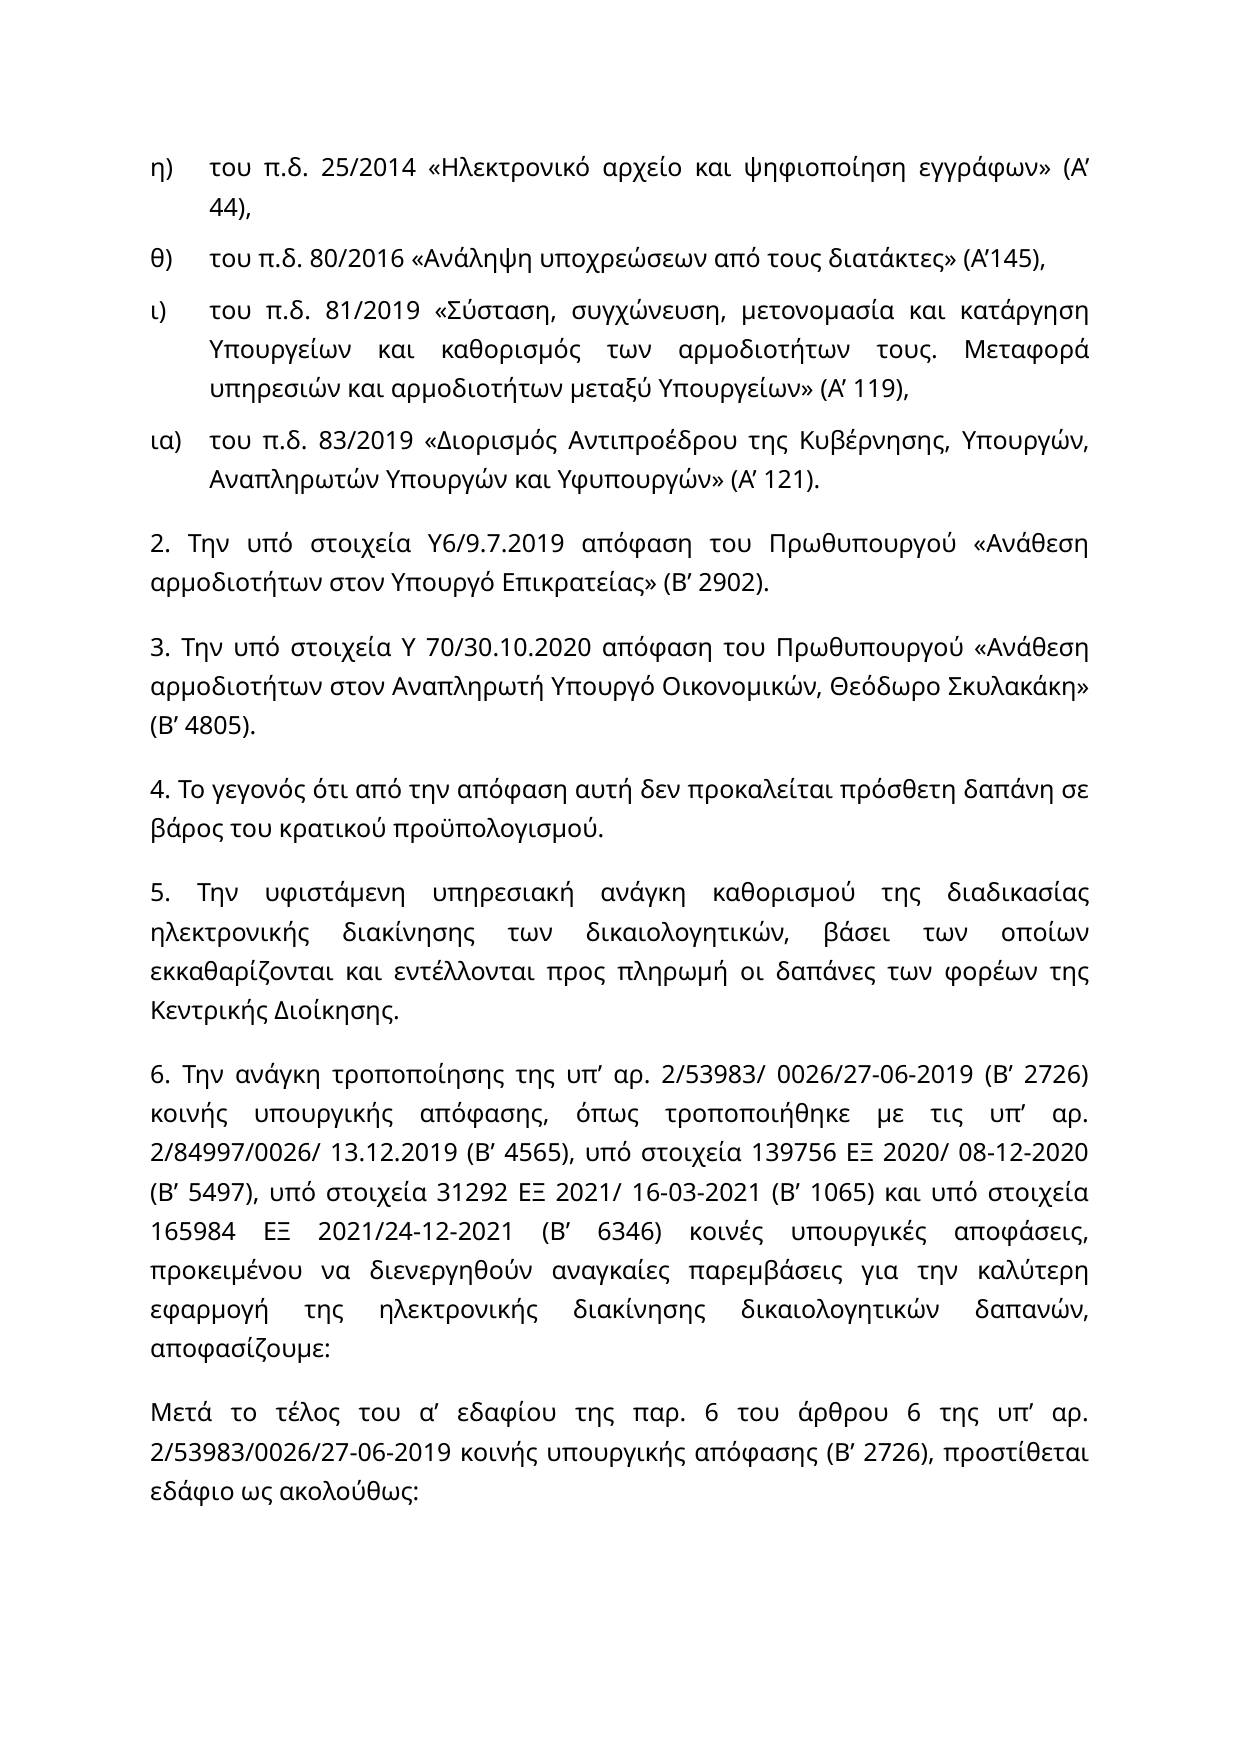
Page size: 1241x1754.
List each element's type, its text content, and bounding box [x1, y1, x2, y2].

list θ) του π.δ. 80/2016 «Ανάληψη υποχρεώσεων από τους διατάκτες» (Α’145), [150, 241, 1090, 275]
text 3. Την υπό στοιχεία Υ 70/30.10.2020 απόφαση του Πρωθυπουργού «Ανάθεση αρμοδιοτήτων στον Αναπληρωτή Υπουργό Οικονομικών, Θεόδωρο Σκυλακάκη» (Β’ 4805). [150, 629, 1090, 742]
list η) του π.δ. 25/2014 «Ηλεκτρονικό αρχείο και ψηφιοποίηση εγγράφων» (Α’ 44), [150, 150, 1090, 223]
text 5. Την υφιστάμενη υπηρεσιακή ανάγκη καθορισμού της διαδικασίας ηλεκτρονικής διακίνησης των δικαιολογητικών, βάσει των οποίων εκκαθαρίζονται και εντέλλονται προς πληρωμή οι δαπάνες των φορέων της Κεντρικής Διοίκησης. [150, 875, 1090, 1027]
text Μετά το τέλος του α’ εδαφίου της παρ. 6 του άρθρου 6 της υπ’ αρ. 2/53983/0026/27-06-2019 κοινής υπουργικής απόφασης (Β’ 2726), προστίθεται εδάφιο ως ακολούθως: [150, 1395, 1090, 1507]
list ια) του π.δ. 83/2019 «Διορισμός Αντιπροέδρου της Κυβέρνησης, Υπουργών, Αναπληρωτών Υπουργών και Υφυπουργών» (Α’ 121). [150, 422, 1090, 496]
text 4. Το γεγονός ότι από την απόφαση αυτή δεν προκαλείται πρόσθετη δαπάνη σε βάρος του κρατικού προϋπολογισμού. [150, 772, 1090, 845]
text 6. Την ανάγκη τροποποίησης της υπ’ αρ. 2/53983/ 0026/27-06-2019 (Β’ 2726) κοινής υπουργικής απόφασης, όπως τροποποιήθηκε με τις υπ’ αρ. 2/84997/0026/ 13.12.2019 (Β’ 4565), υπό στοιχεία 139756 ΕΞ 2020/ 08-12-2020 (Β’ 5497), υπό στοιχεία 31292 ΕΞ 2021/ 16-03-2021 (Β’ 1065) και υπό στοιχεία 165984 ΕΞ 2021/24-12-2021 (Β’ 6346) κοινές υπουργικές αποφάσεις, προκειμένου να διενεργηθούν αναγκαίες παρεμβάσεις για την καλύτερη εφαρμογή της ηλεκτρονικής διακίνησης δικαιολογητικών δαπανών, αποφασίζουμε: [150, 1057, 1090, 1365]
list ι) του π.δ. 81/2019 «Σύσταση, συγχώνευση, μετονομασία και κατάργηση Υπουργείων και καθορισμός των αρμοδιοτήτων τους. Μεταφορά υπηρεσιών και αρμοδιοτήτων μεταξύ Υπουργείων» (Α’ 119), [150, 292, 1090, 405]
text 2. Την υπό στοιχεία Υ6/9.7.2019 απόφαση του Πρωθυπουργού «Ανάθεση αρμοδιοτήτων στον Υπουργό Επικρατείας» (Β’ 2902). [150, 526, 1090, 599]
